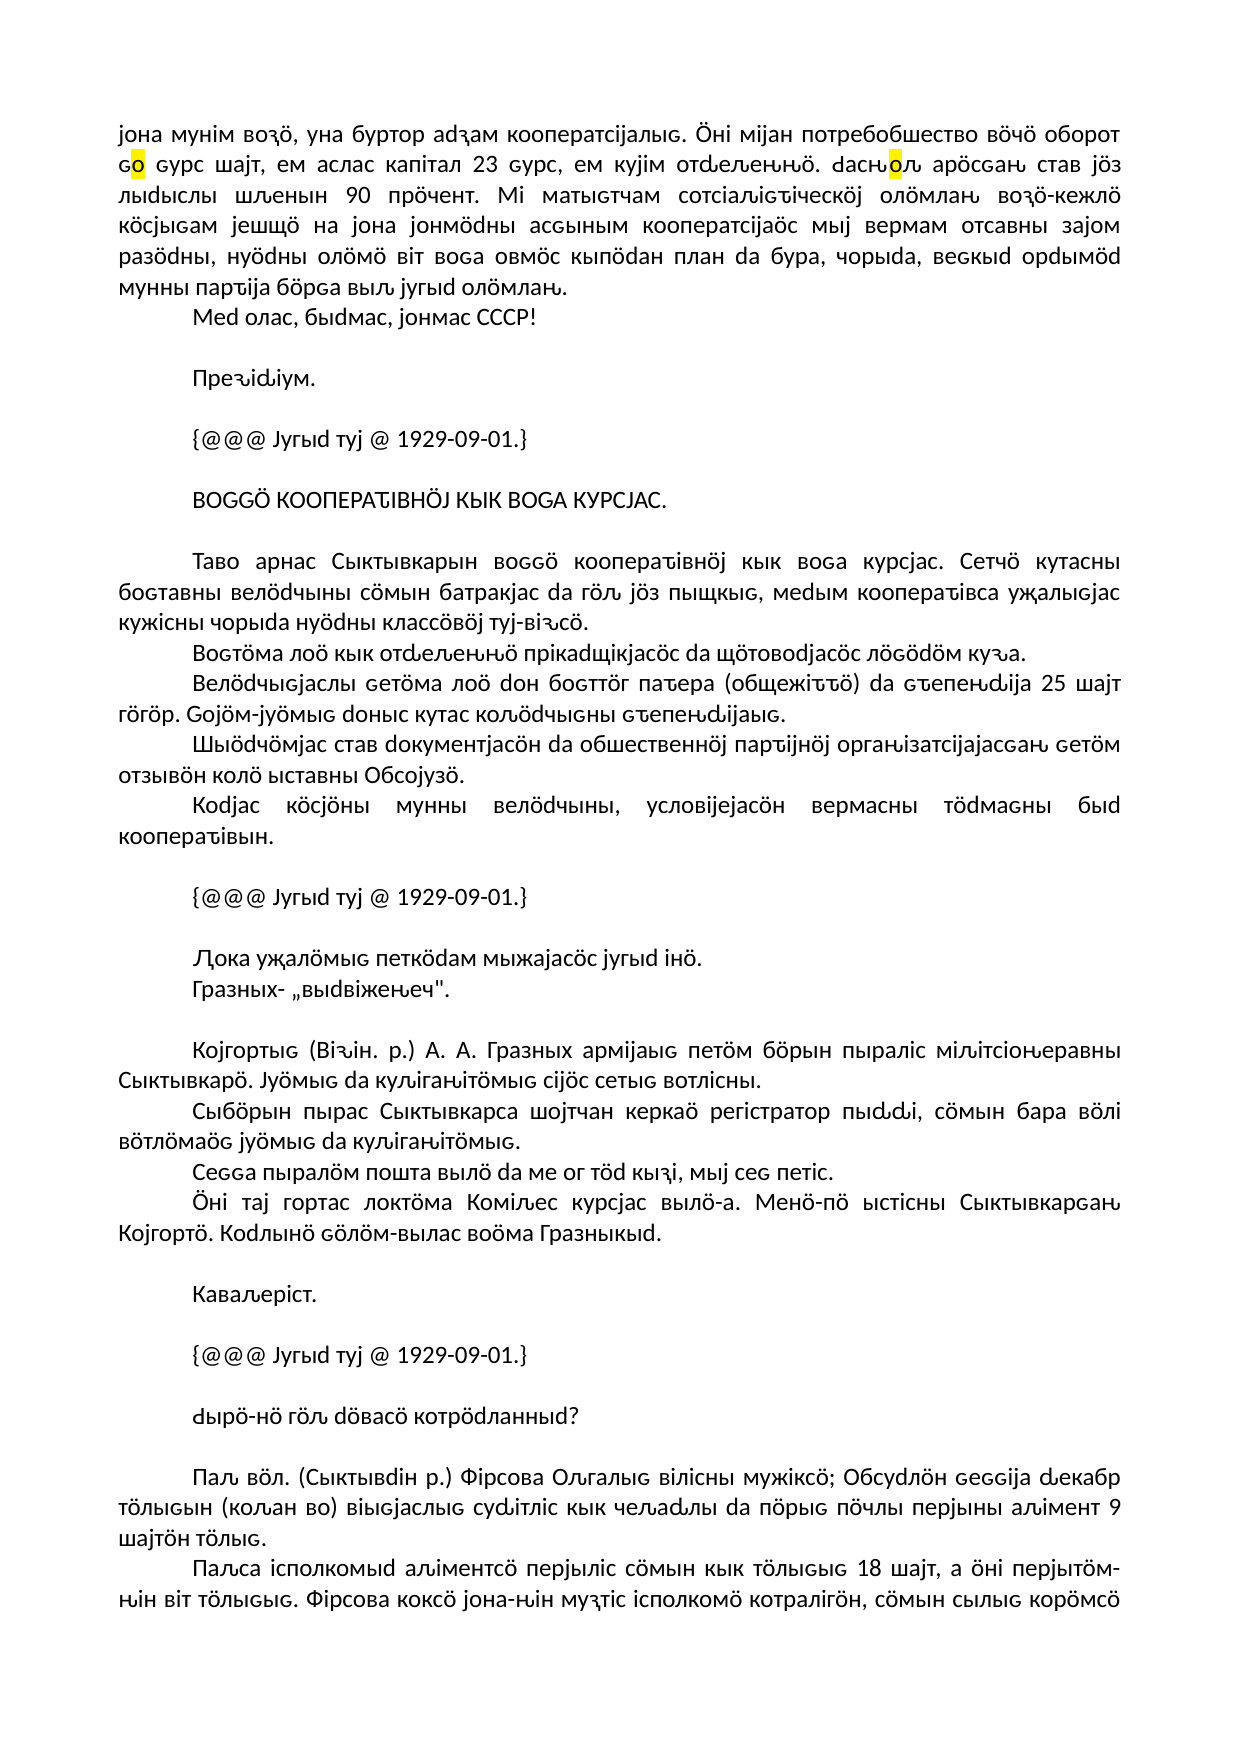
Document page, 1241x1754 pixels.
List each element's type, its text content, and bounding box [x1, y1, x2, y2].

text Паԉса ісполкомыԁ аԉіментсӧ перјыліс сӧмын кык тӧлыԍыԍ 18 шајт, а ӧні перјытӧм-ԋін віт тӧлыԍыԍ. Фірсова коксӧ јона-ԋін муԇтіс ісполкомӧ котралігӧн, сӧмын сылыԍ корӧмсӧ [118, 1553, 1122, 1614]
text Воԍтӧма лоӧ кык отԃеԉеԋԋӧ прікаԁщікјасӧс ԁа щӧтовоԁјасӧс лӧԍӧԁӧм куԅа. [118, 637, 1122, 667]
text Ԁырӧ-нӧ гӧԉ ԁӧвасӧ котрӧԁланныԁ? [118, 1400, 1122, 1431]
text Паԉ вӧл. (Сыктывԁін р.) Фірсова Оԉгалыԍ вілісны мужіксӧ; Обсуԁлӧн ԍеԍԍіја ԃекабр тӧлыԍын (коԉан во) віыԍјаслыԍ суԃітліс кык чеԉаԃлы ԁа пӧрыԍ пӧчлы перјыны аԉімент 9 шајтӧн тӧлыԍ. [118, 1461, 1122, 1553]
text Таво арнас Сыктывкарын воԍԍӧ коопераԏівнӧј кык воԍа курсјас. Сетчӧ кутасны боԍтавны велӧԁчыны сӧмын батракјас ԁа гӧԉ јӧз пыщкыԍ, меԁым коопераԏівса уҗалыԍјас кужісны чорыԁа нуӧԁны классӧвӧј туј-віԅсӧ. [118, 545, 1122, 637]
text Ӧні тај гортас локтӧма Коміԉес курсјас вылӧ-а. Менӧ-пӧ ыстісны Сыктывкарԍаԋ Којгортӧ. Коԁлынӧ ԍӧлӧм-вылас воӧма Гразныкыԁ. [118, 1186, 1122, 1247]
text ВОԌԌӦ КООПЕРАԎІВНӦЈ КЫК ВОԌА КУРСЈАС. [118, 484, 1122, 515]
text Којгортыԍ (Віԅін. р.) А. А. Гразных арміјаыԍ петӧм бӧрын пыраліс міԉітсіоԋеравны Сыктывкарӧ. Јуӧмыԍ ԁа куԉігаԋітӧмыԍ сіјӧс сетыԍ вотлісны. [118, 1034, 1122, 1095]
text Преԅіԃіум. [118, 362, 1122, 393]
text {@@@ Југыԁ туј @ 1929-09-01.} [118, 423, 1122, 454]
text јона мунім воԇӧ, уна буртор аԁԇам кооператсіјалыԍ. Ӧні міјан потребобшество вӧчӧ оборот ԍо ԍурс шајт, ем аслас капітал 23 ԍурс, ем кујім отԃеԉеԋԋӧ. Ԁасԋоԉ арӧсԍаԋ став јӧз лыԁыслы шԉенын 90 прӧчент. Мі матыԍтчам сотсіаԉіԍԏіческӧј олӧмлаԋ воԇӧ-кежлӧ кӧсјыԍам јешщӧ на јона јонмӧԁны асԍыным кооператсіјаӧс мыј вермам отсавны зајом разӧԁны, нуӧԁны олӧмӧ віт воԍа овмӧс кыпӧԁан план ԁа бура, чорыԁа, веԍкыԁ орԁымӧԁ мунны парԏіја бӧрԍа выԉ југыԁ олӧмлаԋ. [118, 118, 1122, 301]
text Ԉока уҗалӧмыԍ петкӧԁам мыжајасӧс југыԁ інӧ. [118, 942, 1122, 973]
text Гразных- „выԁвіжеԋеч". [118, 973, 1122, 1003]
text {@@@ Југыԁ туј @ 1929-09-01.} [118, 881, 1122, 912]
text Сыбӧрын пырас Сыктывкарса шојтчан керкаӧ регістратор пыԃԃі, сӧмын бара вӧлі вӧтлӧмаӧԍ јуӧмыԍ ԁа куԉігаԋітӧмыԍ. [118, 1095, 1122, 1156]
text Меԁ олас, быԁмас, јонмас СССР! [118, 301, 1122, 332]
text Велӧԁчыԍјаслы ԍетӧма лоӧ ԁон боԍттӧг паԏера (общежіԏԏӧ) ԁа ԍԏепеԋԃіја 25 шајт гӧгӧр. Ԍојӧм-јуӧмыԍ ԁоныс кутас коԉӧԁчыԍны ԍԏепеԋԃіјаыԍ. [118, 667, 1122, 728]
text {@@@ Југыԁ туј @ 1929-09-01.} [118, 1339, 1122, 1369]
text Шыӧԁчӧмјас став ԁокументјасӧн ԁа обшественнӧј парԏіјнӧј оргаԋізатсіјајасԍаԋ ԍетӧм отзывӧн колӧ ыставны Обсојузӧ. [118, 728, 1122, 789]
text Сеԍԍа пыралӧм пошта вылӧ ԁа ме ог тӧԁ кыԇі, мыј сеԍ петіс. [118, 1156, 1122, 1186]
text Каваԉеріст. [118, 1278, 1122, 1308]
text Коԁјас кӧсјӧны мунны велӧԁчыны, условіјејасӧн вермасны тӧԁмаԍны быԁ коопераԏівын. [118, 789, 1122, 851]
